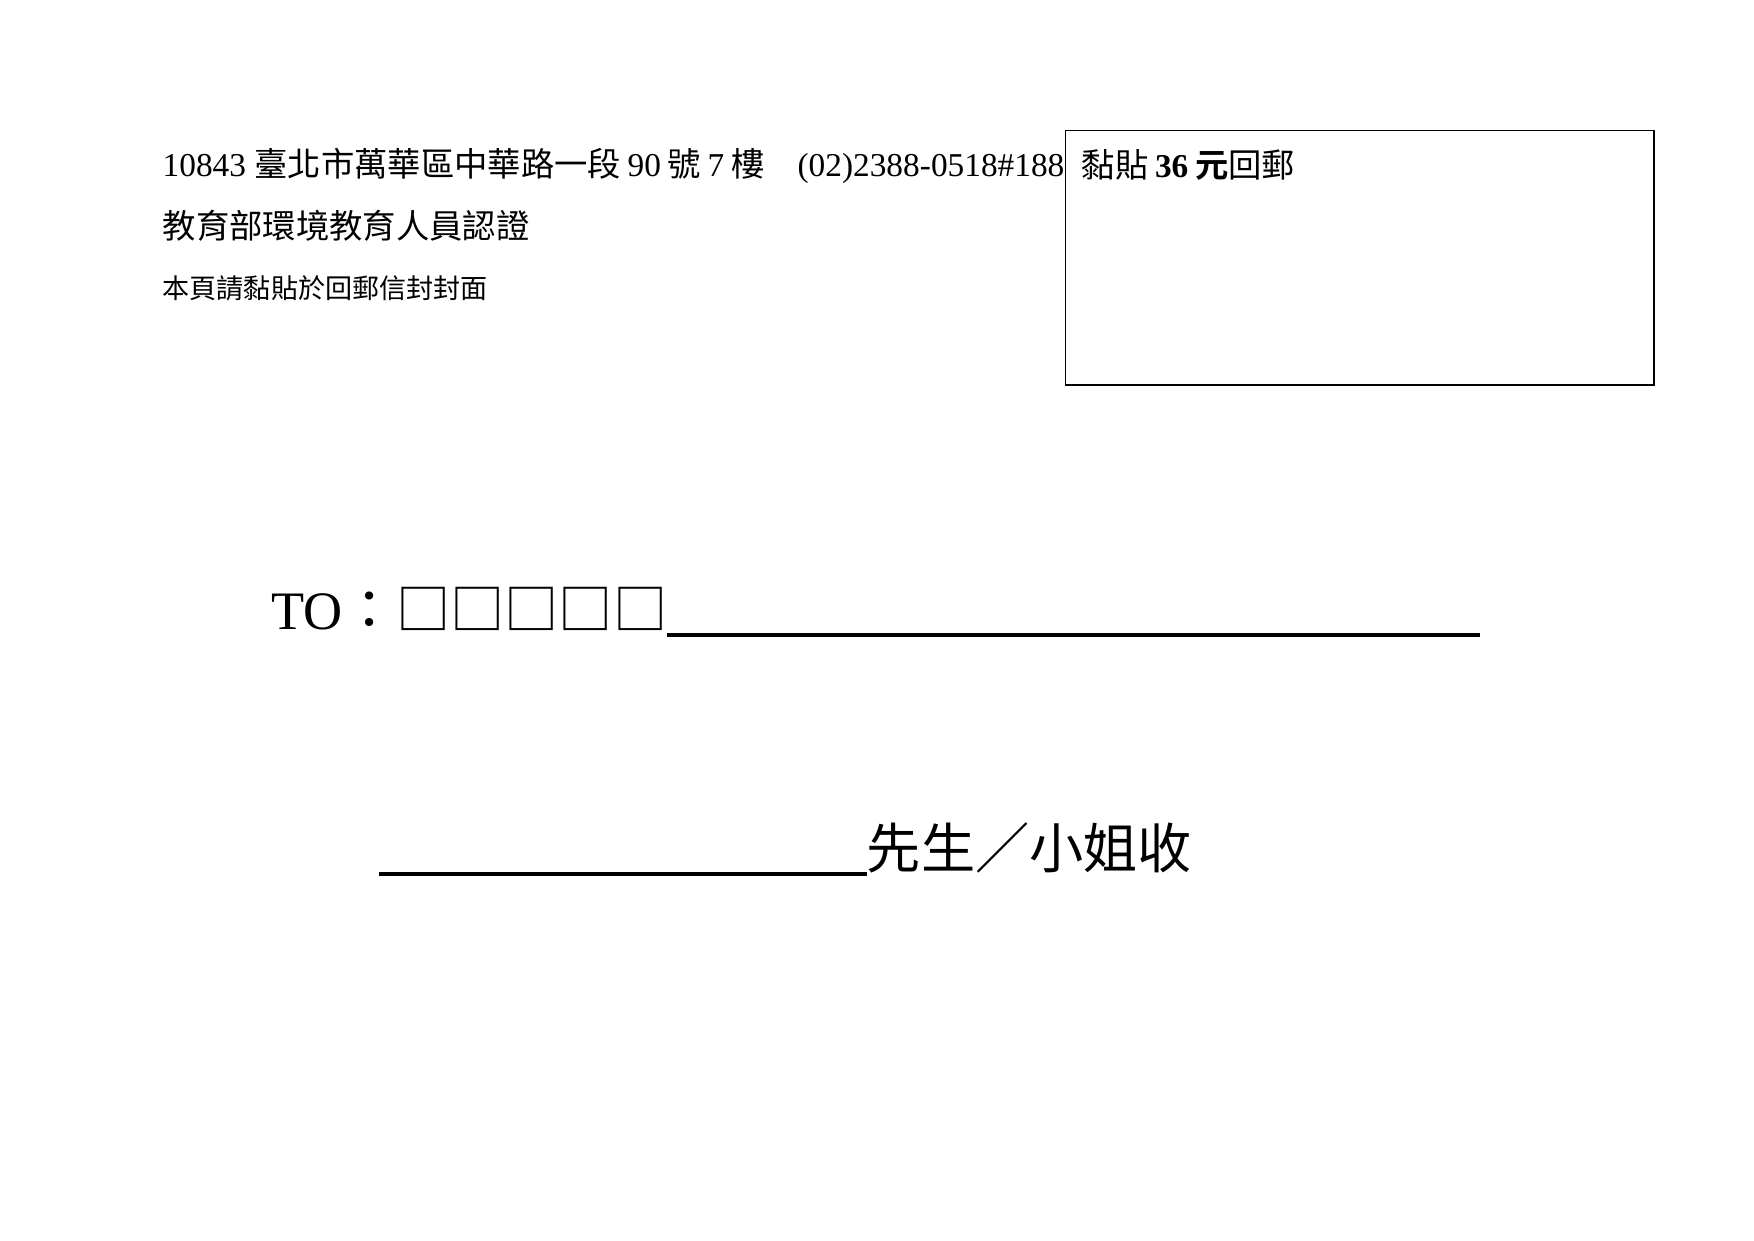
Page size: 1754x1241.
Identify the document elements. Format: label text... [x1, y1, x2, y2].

text 黏貼36元回郵 [1081, 139, 1638, 187]
text [1655, 183, 1660, 245]
text 本頁請黏貼於回郵信封封面 [162, 245, 1065, 308]
text TO：□□□□□ [162, 533, 1660, 658]
text 教育部環境教育人員認證 [162, 183, 1065, 245]
text 10843 臺北市萬華區中華路一段90號7樓 (02)2388-0518#188 [1066, 131, 1653, 384]
text [1655, 245, 1660, 308]
text 10843 臺北市萬華區中華路一段90號7樓 (02)2388-0518#188 [162, 120, 1660, 183]
text 先生／小姐收 [162, 772, 1660, 897]
